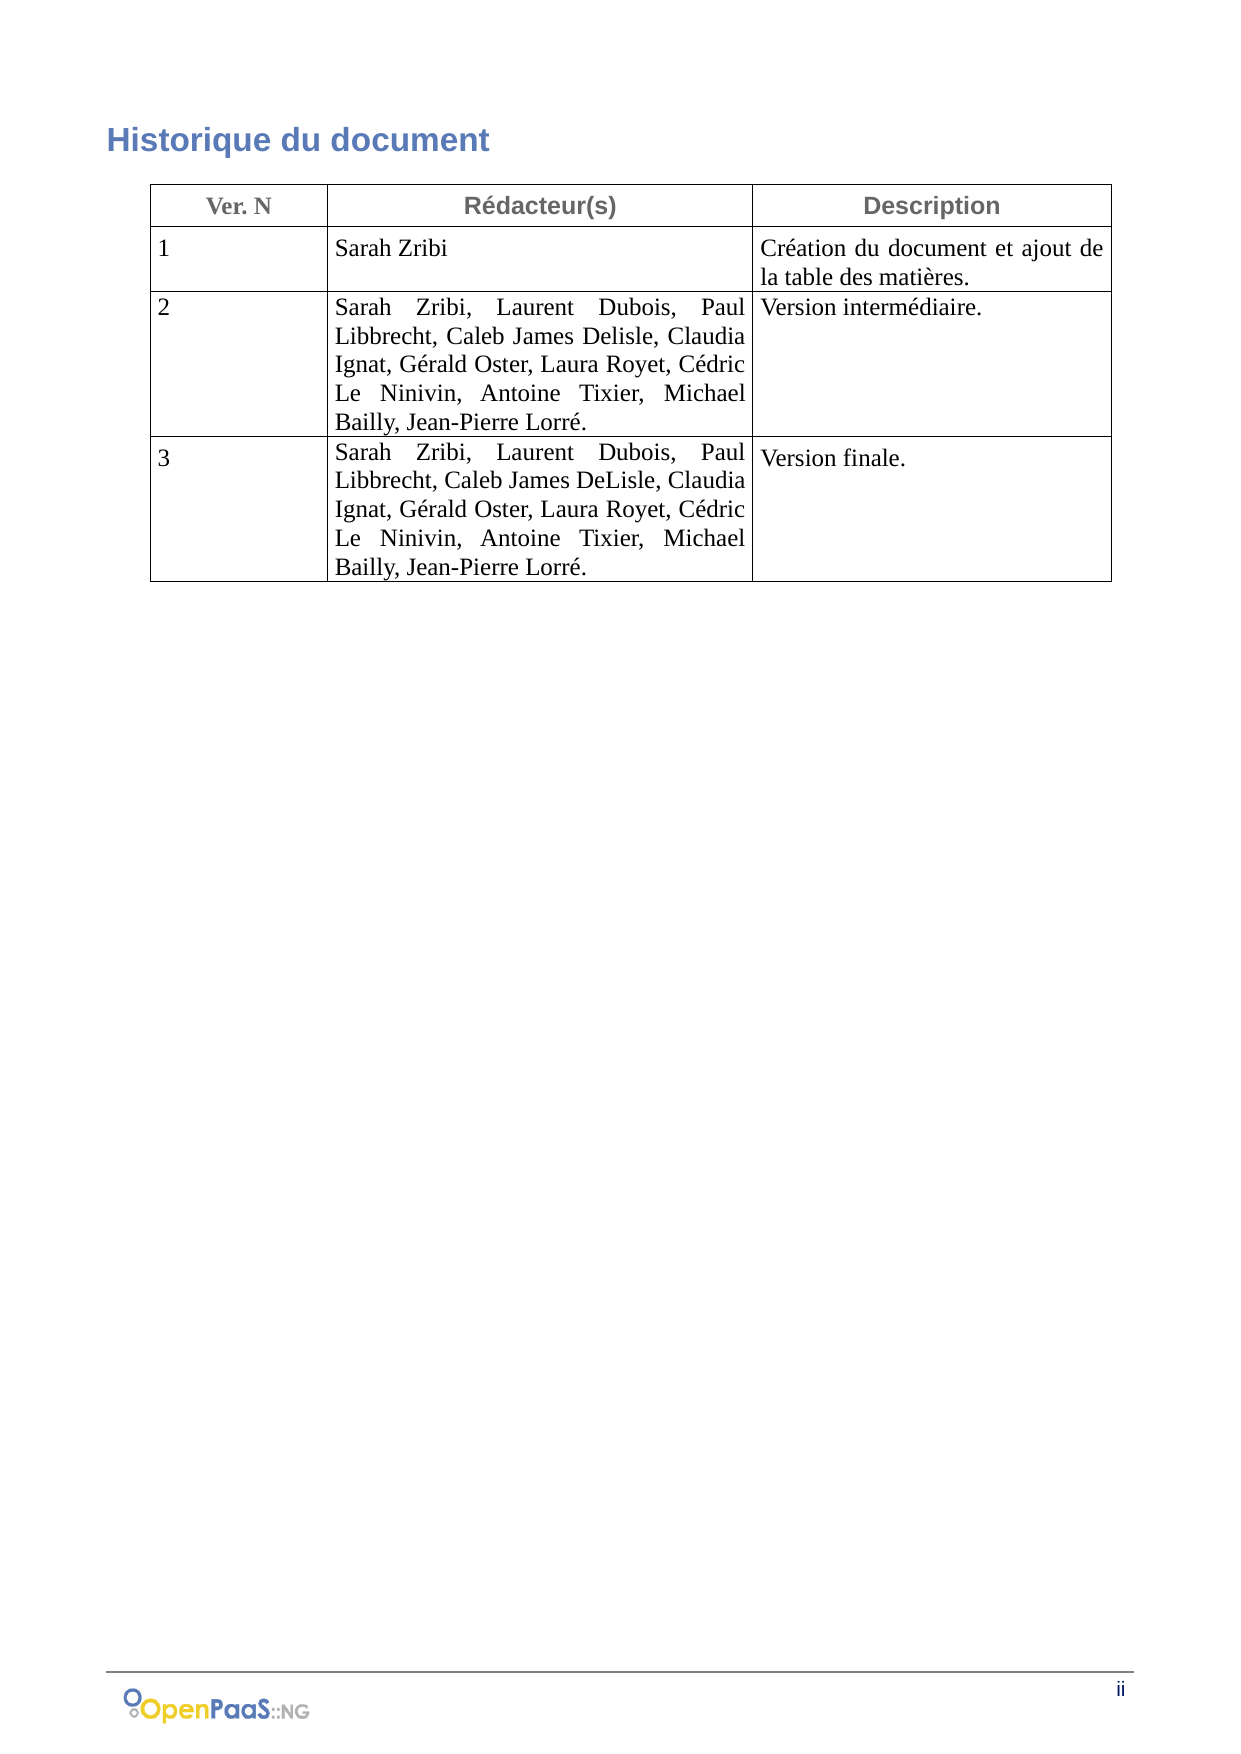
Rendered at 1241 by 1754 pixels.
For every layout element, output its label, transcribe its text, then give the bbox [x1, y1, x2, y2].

picture [118, 1686, 312, 1725]
table_cell Version finale. [753, 437, 1111, 581]
table_header Description [753, 185, 1111, 226]
table_cell 2 [151, 292, 327, 436]
table_cell Version intermédiaire. [753, 292, 1111, 436]
table_cell 3 [151, 437, 327, 581]
table_cell Sarah Zribi, Laurent Dubois, Paul Libbrecht, Caleb James Delisle, Claudia Ignat, Gérald Oster, Laura Royet, Cédric Le Ninivin, Antoine Tixier, Michael Bailly, Jean-Pierre Lorré. [328, 292, 752, 436]
table_cell Sarah Zribi, Laurent Dubois, Paul Libbrecht, Caleb James DeLisle, Claudia Ignat, Gérald Oster, Laura Royet, Cédric Le Ninivin, Antoine Tixier, Michael Bailly, Jean-Pierre Lorré. [328, 437, 752, 581]
table_header Rédacteur(s) [328, 185, 752, 226]
table_cell Création du document et ajout de la table des matières. [753, 227, 1111, 291]
text Historique du document [106, 120, 1134, 159]
table_header Ver. N [151, 185, 327, 226]
table_cell 1 [151, 227, 327, 291]
table_cell Sarah Zribi [328, 227, 752, 291]
